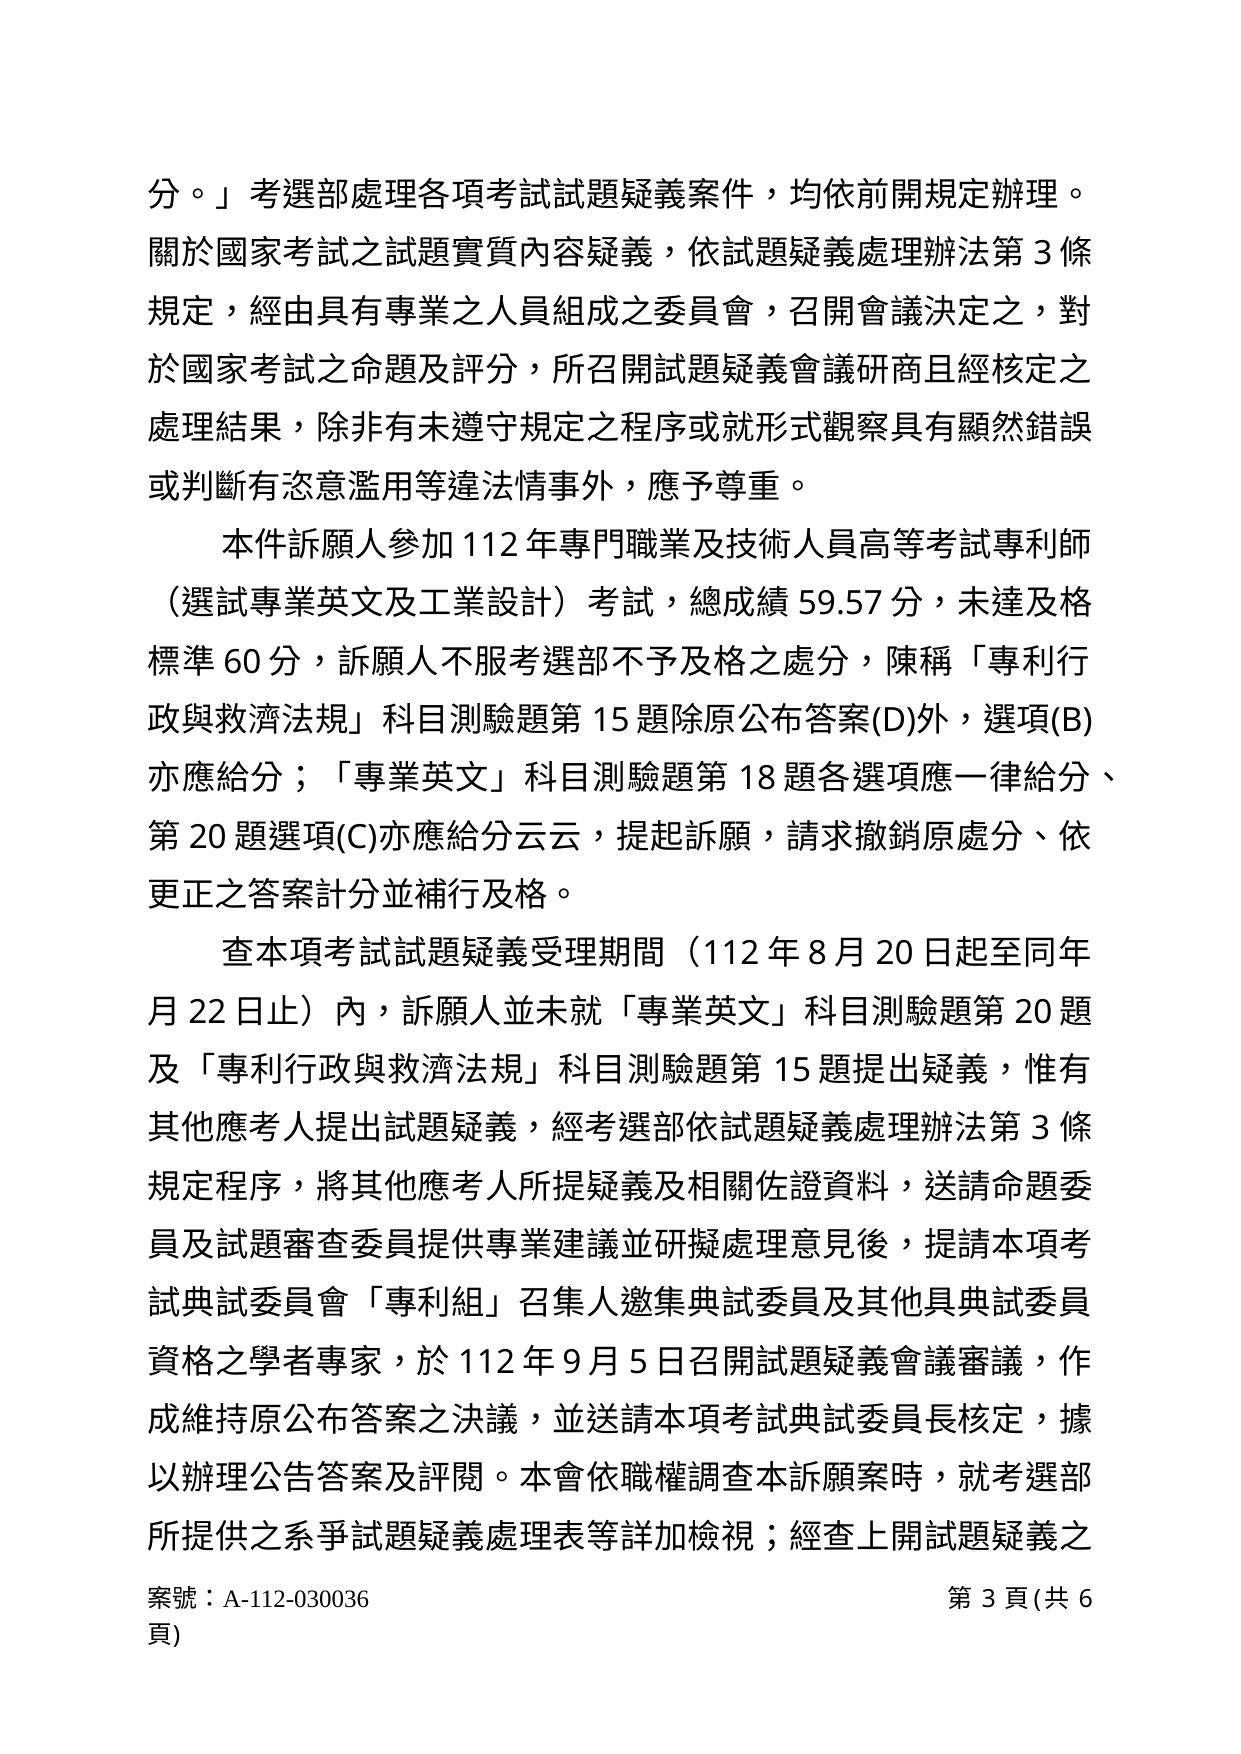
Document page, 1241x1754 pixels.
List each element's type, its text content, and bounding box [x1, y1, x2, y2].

text 按典試法第24條規定：「（第1項）應考人於考試後對試題或公布之測驗式試題答案如有疑義，應於規定期限內提出，逾期不予受理。（第2項）試題疑義提出之期限、程序、處理原則及其他有關事項之辦法，由考選部報請考試院定之。」依該法授權訂定之國家考試試題疑義處理辦法（以下簡稱試題疑義處理辦法）第3條第1項規定：「應考人所提疑義除有非試題實質內容疑義，由試務機關逕行復知應考人外，依下列程序處理：一、將應考人所提疑義資料、試題及答案，送請典試委員、命題委員、試題審查委員或閱卷委員於7日內提出書面處理意見。二、將書面處理意見提請各組召集人邀集典試委員、命題委員、試題審查委員、閱卷委員或其他具典試委員資格之學者專家，召開會議研商之。三、將會議處理結果送請典試委員長核定，據以評閱試卷並復知應考人。四、將會議處理結果提報典試委員會。」第4條第1項規定：「測驗式試題或答案之疑義經確認後，依下列規定處理：一、試題及公布之答案無錯誤或瑕疵時，依原正確答案評閱。二、試題有瑕疵但不影響原正確答案時，依原正確答案評閱。三、試題有瑕疵致影響原正確答案或公布之答案錯誤時，依更正之答案重新評閱。四、試題錯誤致無正確答案時，該題一律給分。」考選部處理各項考試試題疑義案件，均依前開規定辦理。關於國家考試之試題實質內容疑義，依試題疑義處理辦法第3條規定，經由具有專業之人員組成之委員會，召開會議決定之，對於國家考試之命題及評分，所召開試題疑義會議研商且經核定之處理結果，除非有未遵守規定之程序或就形式觀察具有顯然錯誤或判斷有恣意濫用等違法情事外，應予尊重。 [148, 160, 1092, 510]
text 查本項考試試題疑義受理期間（112年8月20日起至同年月22日止）內，訴願人並未就「專業英文」科目測驗題第20題及「專利行政與救濟法規」科目測驗題第15題提出疑義，惟有其他應考人提出試題疑義，經考選部依試題疑義處理辦法第3 條規定程序，將其他應考人所提疑義及相關佐證資料，送請命題委員及試題審查委員提供專業建議並研擬處理意見後，提請本項考試典試委員會「專利組」召集人邀集典試委員及其他具典試委員資格之學者專家，於112年9月5日召開試題疑義會議審議，作成維持原公布答案之決議，並送請本項考試典試委員長核定，據以辦理公告答案及評閱。本會依職權調查本訴願案時，就考選部所提供之系爭試題疑義處理表等詳加檢視；經查上開試題疑義之 [148, 918, 1092, 1560]
text 本件訴願人參加112年專門職業及技術人員高等考試專利師（選試專業英文及工業設計）考試，總成績59.57分，未達及格標準60分，訴願人不服考選部不予及格之處分，陳稱「專利行政與救濟法規」科目測驗題第15題除原公布答案(D)外，選項(B)亦應給分；「專業英文」科目測驗題第18題各選項應一律給分、第20題選項(C)亦應給分云云，提起訴願，請求撤銷原處分、依更正之答案計分並補行及格。 [148, 510, 1092, 918]
